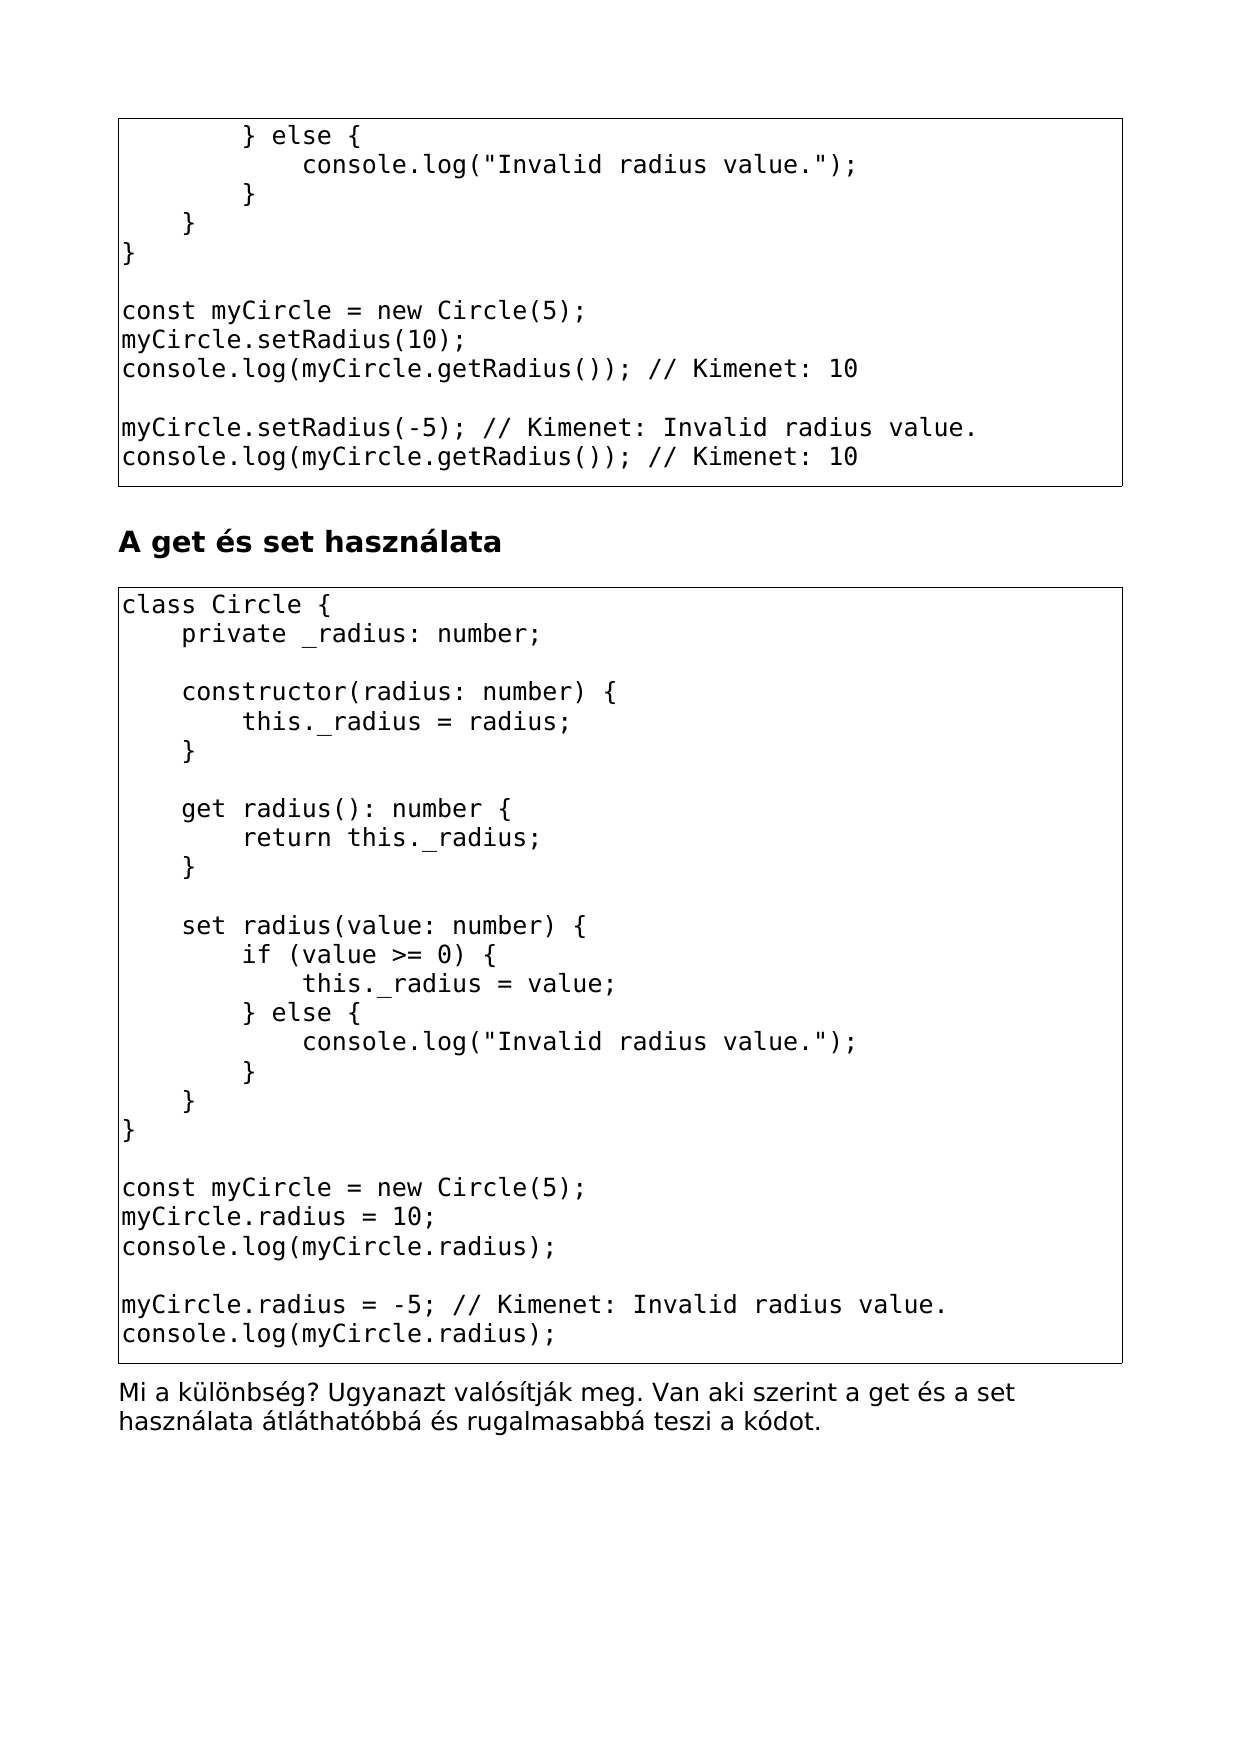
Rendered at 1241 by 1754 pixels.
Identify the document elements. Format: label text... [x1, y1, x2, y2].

subtitle A get és set használata [118, 526, 1122, 560]
table_header } else { console.log("Invalid radius value."); } } } const myCircle = new Circle(5); myCircle.setRadius(10); console.log(myCircle.getRadius()); // Kimenet: 10 myCircle.setRadius(-5); // Kimenet: Invalid radius value. console.log(myCircle.getRadius()); // Kimenet: 10 [119, 119, 1122, 486]
table_header class Circle { private _radius: number; constructor(radius: number) { this._radius = radius; } get radius(): number { return this._radius; } set radius(value: number) { if (value >= 0) { this._radius = value; } else { console.log("Invalid radius value."); } } } const myCircle = new Circle(5); myCircle.radius = 10; console.log(myCircle.radius); myCircle.radius = -5; // Kimenet: Invalid radius value. console.log(myCircle.radius); [119, 588, 1122, 1363]
text Mi a különbség? Ugyanazt valósítják meg. Van aki szerint a get és a set használata átláthatóbbá és rugalmasabbá teszi a kódot. [118, 1378, 1122, 1436]
